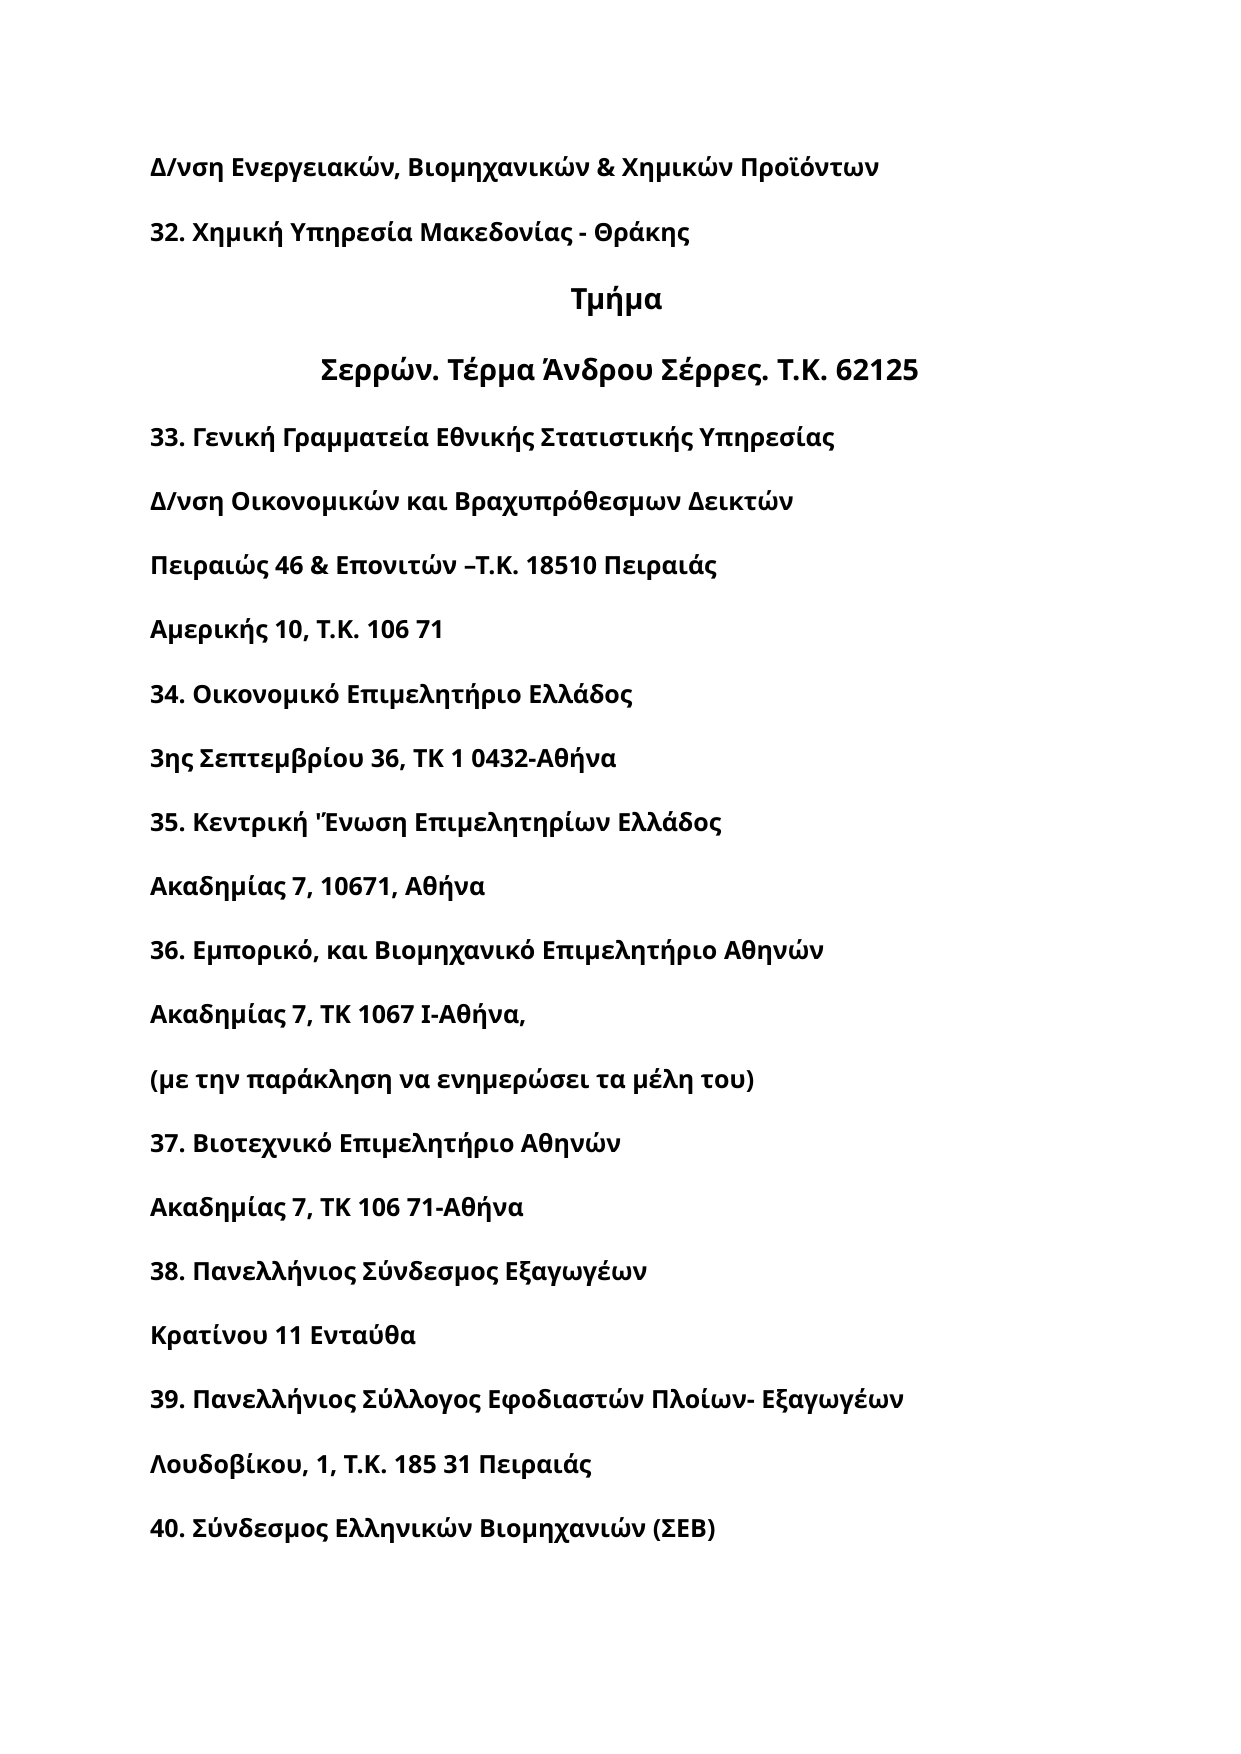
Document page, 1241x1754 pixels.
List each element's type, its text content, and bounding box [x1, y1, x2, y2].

text Κρατίνου 11 Ενταύθα [150, 1318, 1090, 1352]
text 39. Πανελλήνιος Σύλλογος Εφοδιαστών Πλοίων- Εξαγωγέων [150, 1382, 1090, 1416]
text 37. Βιοτεχνικό Επιμελητήριο Αθηνών [150, 1125, 1090, 1159]
text 38. Πανελλήνιος Σύνδεσμος Εξαγωγέων [150, 1254, 1090, 1288]
text 32. Χημική Υπηρεσία Μακεδονίας - Θράκης [150, 214, 1090, 248]
text 40. Σύνδεσμος Ελληνικών Βιομηχανιών (ΣΕΒ) [150, 1510, 1090, 1544]
text Ακαδημίας 7, ΤΚ 106 71-Αθήνα [150, 1189, 1090, 1224]
text Δ/νση Οικονομικών και Βραχυπρόθεσμων Δεικτών [150, 484, 1090, 518]
text 36. Εμπορικό, και Βιομηχανικό Επιμελητήριο Αθηνών [150, 933, 1090, 967]
text 3ης Σεπτεμβρίου 36, ΤΚ 1 0432-Αθήνα [150, 740, 1090, 774]
text Δ/νση Ενεργειακών, Βιομηχανικών & Χημικών Προϊόντων [150, 150, 1090, 184]
subtitle Τμήμα [150, 278, 1090, 318]
text Ακαδημίας 7, 10671, Αθήνα [150, 869, 1090, 903]
text (με την παράκληση να ενημερώσει τα μέλη του) [150, 1061, 1090, 1095]
text 34. Οικονομικό Επιμελητήριο Ελλάδος [150, 676, 1090, 710]
text 33. Γενική Γραμματεία Εθνικής Στατιστικής Υπηρεσίας [150, 419, 1090, 454]
text Πειραιώς 46 & Επονιτών –Τ.Κ. 18510 Πειραιάς [150, 548, 1090, 582]
subtitle Σερρών. Τέρμα Άνδρου Σέρρες. Τ.Κ. 62125 [150, 349, 1090, 389]
text 35. Κεντρική 'Ένωση Επιμελητηρίων Ελλάδος [150, 804, 1090, 839]
text Ακαδημίας 7, ΤΚ 1067 Ι-Αθήνα, [150, 997, 1090, 1031]
text Λουδοβίκου, 1, Τ.Κ. 185 31 Πειραιάς [150, 1446, 1090, 1480]
text Αμερικής 10, Τ.Κ. 106 71 [150, 612, 1090, 646]
